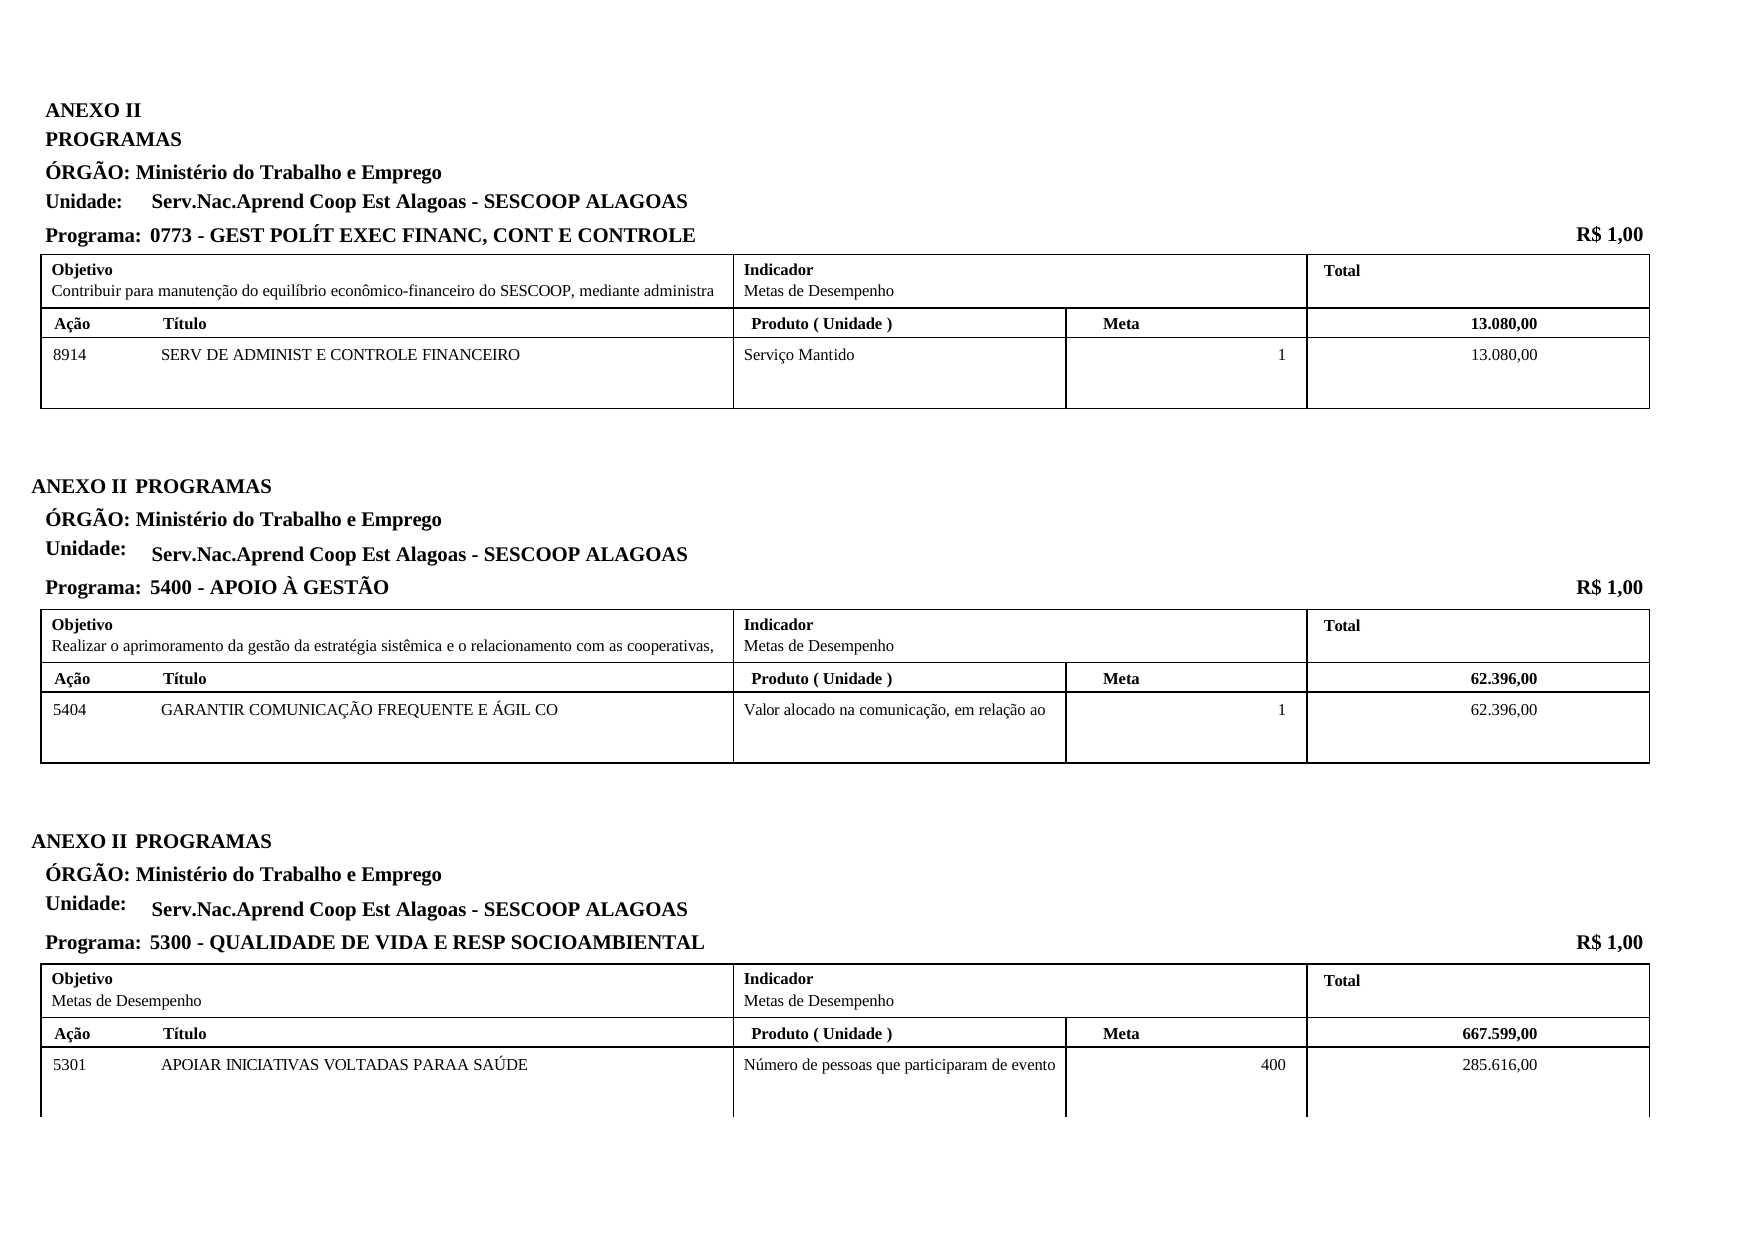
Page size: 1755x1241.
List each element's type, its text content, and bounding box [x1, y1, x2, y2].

table_cell Produto ( Unidade ) [734, 309, 1065, 336]
table_cell Meta [1067, 1018, 1306, 1046]
text Serv.Nac.Aprend Coop Est Alagoas - SESCOOP ALAGOAS [151, 542, 1662, 566]
table_cell 400 [1067, 1048, 1306, 1117]
text ÓRGÃO: Ministério do Trabalho e Emprego [45, 507, 1662, 531]
text Programa: 5300 - QUALIDADE DE VIDA E RESP SOCIOAMBIENTAL R$ 1,00 [45, 930, 1662, 954]
table_cell 5301 APOIAR INICIATIVAS VOLTADAS PARAA SAÚDE [42, 1048, 733, 1117]
table_cell 1 [1067, 338, 1306, 407]
table_cell Ação Título [42, 663, 733, 691]
table_cell Serviço Mantido [734, 338, 1065, 407]
table_cell Meta [1067, 309, 1306, 336]
table_cell Valor alocado na comunicação, em relação ao [734, 693, 1065, 762]
text ÓRGÃO: Ministério do Trabalho e Emprego [45, 861, 1662, 886]
table_cell 1 [1067, 693, 1306, 762]
table_cell 13.080,00 [1308, 338, 1649, 407]
table_cell 667.599,00 [1308, 1018, 1649, 1046]
table_cell Produto ( Unidade ) [734, 1018, 1065, 1046]
text Programa: 5400 - APOIO À GESTÃO R$ 1,00 [45, 575, 1662, 599]
table_cell 285.616,00 [1308, 1048, 1649, 1117]
table_header Indicador Metas de Desempenho [734, 965, 1306, 1017]
text Unidade: [45, 891, 127, 915]
table_cell 62.396,00 [1308, 663, 1649, 691]
table_header Indicador Metas de Desempenho [734, 255, 1306, 307]
table_cell Produto ( Unidade ) [734, 663, 1065, 691]
text ANEXO II PROGRAMAS [31, 828, 275, 853]
table_cell Número de pessoas que participaram de evento [734, 1048, 1065, 1117]
table_cell 8914 SERV DE ADMINIST E CONTROLE FINANCEIRO [42, 338, 733, 407]
table_cell 62.396,00 [1308, 693, 1649, 762]
table_header Objetivo Realizar o aprimoramento da gestão da estratégia sistêmica e o relacionamento com as cooperativas, [42, 610, 733, 662]
table_header Total [1308, 255, 1649, 307]
table_header Objetivo Contribuir para manutenção do equilíbrio econômico-financeiro do SESCOOP, mediante administra [42, 255, 733, 307]
table_cell Meta [1067, 663, 1306, 691]
table_header Indicador Metas de Desempenho [734, 610, 1306, 662]
table_header Total [1308, 965, 1649, 1017]
text Unidade: [45, 536, 127, 560]
table_cell Ação Título [42, 309, 733, 336]
text Serv.Nac.Aprend Coop Est Alagoas - SESCOOP ALAGOAS [151, 897, 1662, 921]
table_cell 5404 GARANTIR COMUNICAÇÃO FREQUENTE E ÁGIL CO [42, 693, 733, 762]
table_header Total [1308, 610, 1649, 662]
table_header Objetivo Metas de Desempenho [42, 965, 733, 1017]
text ANEXO II PROGRAMAS [31, 474, 275, 498]
table_cell 13.080,00 [1308, 309, 1649, 336]
table_cell Ação Título [42, 1018, 733, 1046]
